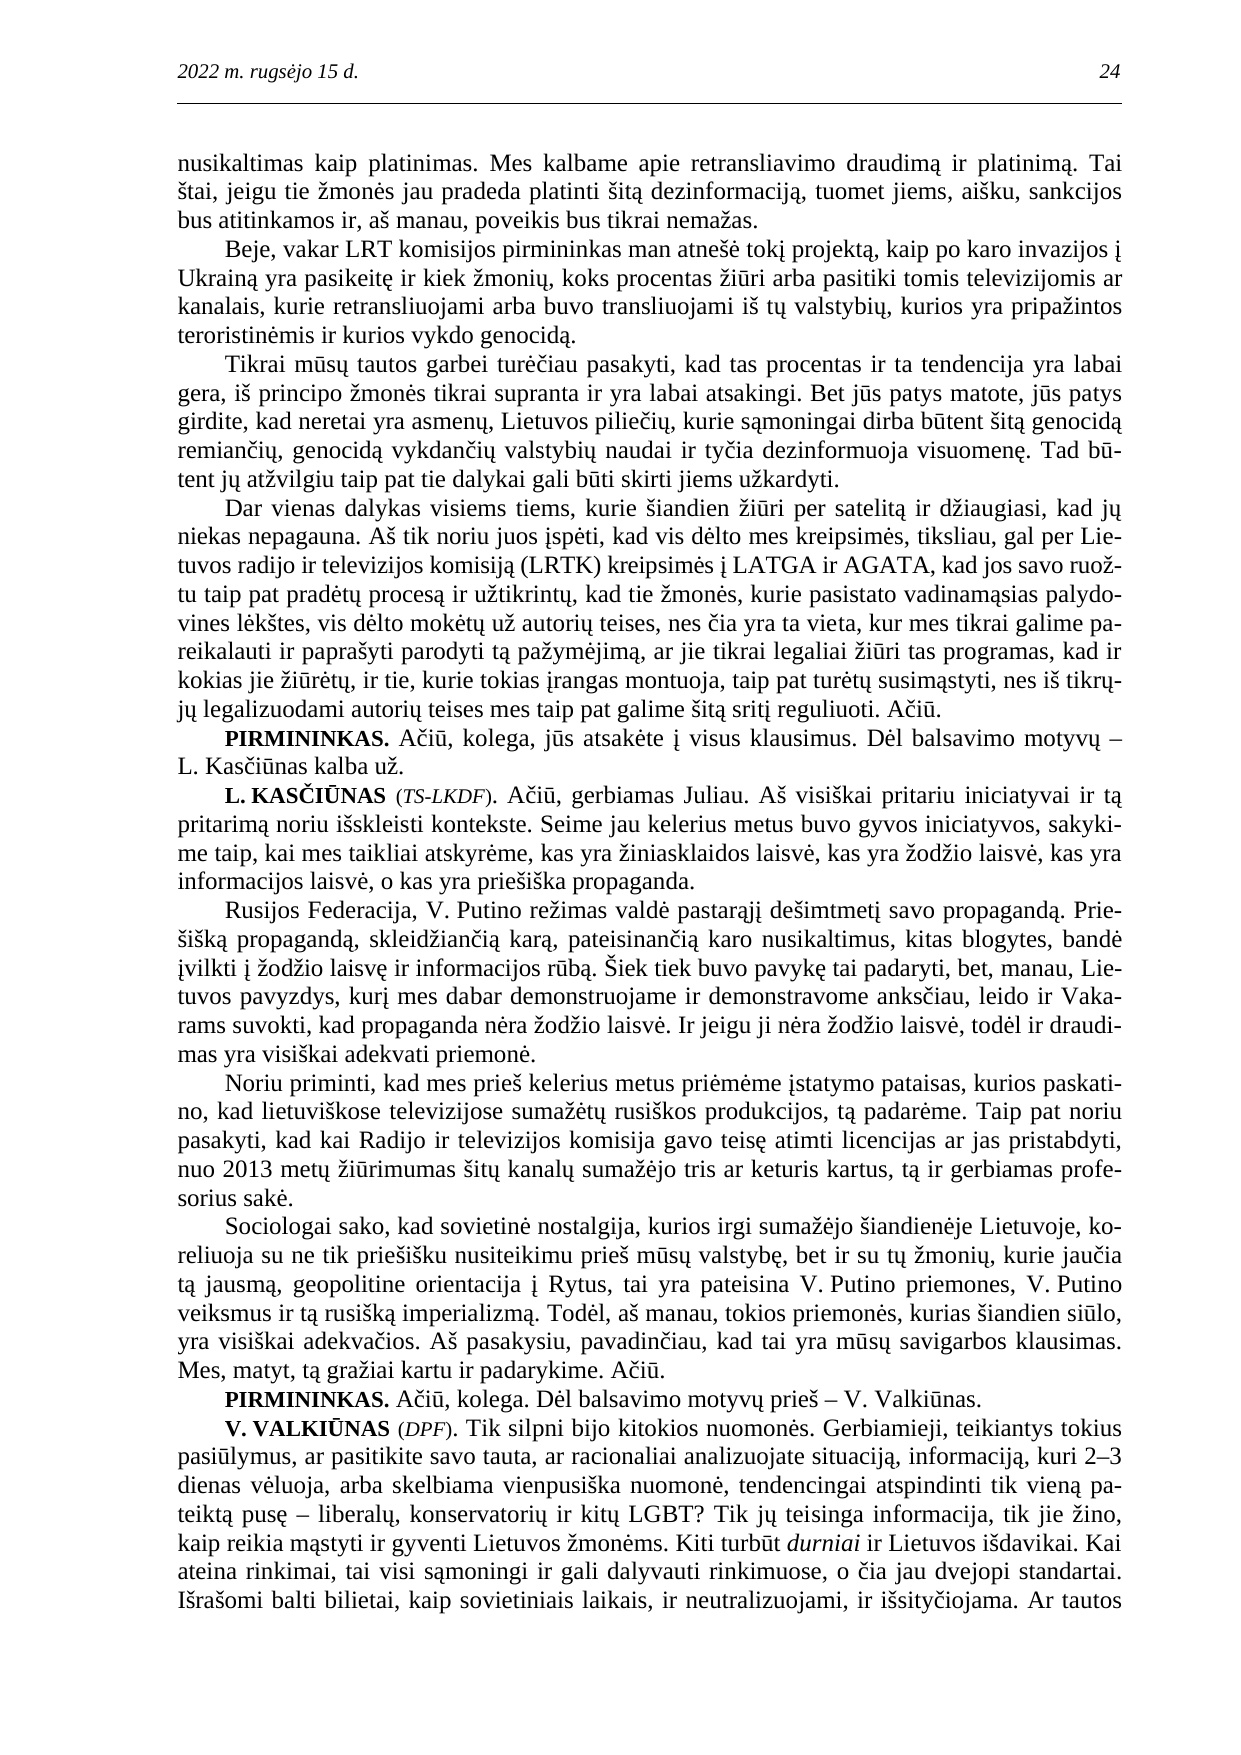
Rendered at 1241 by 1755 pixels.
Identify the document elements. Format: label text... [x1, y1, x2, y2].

text L. KASČIŪNAS (TS-LKDF). Ačiū, ger­bia­mas Ju­liau. Aš vi­siš­kai pri­ta­riu ini­cia­ty­vai ir tą pri­ta­ri­mą no­riu iš­skleis­ti kon­teks­te. Sei­me jau ke­le­rius me­tus bu­vo gy­vos ini­cia­ty­vos, sa­ky­ki­me taip, kai mes taik­liai at­sky­rė­me, kas yra ži­niask­lai­dos lais­vė, kas yra žo­džio lais­vė, kas yra in­for­ma­ci­jos lais­vė, o kas yra prie­šiš­ka pro­pa­gan­da. [177, 780, 1122, 895]
text V. VALKIŪNAS (DPF). Tik sil­pni bi­jo ki­to­kios nuo­mo­nės. Ger­bia­mie­ji, tei­kian­tys to­kius pa­siū­ly­mus, ar pa­si­ti­ki­te sa­vo tau­ta, ar ra­cio­na­liai ana­li­zuo­ja­te si­tu­a­ci­ją, in­for­ma­ci­ją, ku­ri 2–3 die­nas vė­luo­ja, ar­ba skel­bia­ma vien­pu­siš­ka nuo­mo­nė, ten­den­cin­gai at­spin­din­ti tik vie­ną pa­teik­tą pu­sę – li­be­ra­lų, kon­ser­va­to­rių ir ki­tų LGBT? Tik jų tei­sin­ga in­for­ma­ci­ja, tik jie ži­no, kaip rei­kia mąs­ty­ti ir gy­ven­ti Lie­tu­vos žmo­nėms. Ki­ti tur­būt dur­niai ir Lie­tu­vos iš­da­vi­kai. Kai at­ei­na rin­ki­mai, tai vi­si są­mo­nin­gi ir ga­li da­ly­vau­ti rin­ki­muo­se, o čia jau dve­jo­pi stan­dar­tai. Iš­ra­šo­mi bal­ti bi­lie­tai, kaip so­vie­ti­niais lai­kais, ir neut­ra­li­zuo­ja­mi, ir iš­si­ty­čio­ja­ma. Ar tau­tos [177, 1413, 1122, 1614]
text Be­je, va­kar LRT ko­mi­si­jos pir­mi­nin­kas man at­ne­šė to­kį pro­jek­tą, kaip po ka­ro in­va­zi­jos į Uk­rai­ną yra pa­si­kei­tę ir kiek žmo­nių, ko­ks pro­cen­tas žiū­ri ar­ba pa­si­ti­ki to­mis te­le­vi­zi­jo­mis ar ka­na­lais, ku­rie ret­ran­sliuo­ja­mi ar­ba bu­vo tran­sliuo­ja­mi iš tų vals­ty­bių, ku­rios yra pri­pa­žin­tos te­ro­ris­ti­nė­mis ir ku­rios vyk­do ge­no­ci­dą. [177, 234, 1122, 349]
text PIRMININKAS. Ačiū, ko­le­ga, jūs at­sa­kė­te į vi­sus klau­si­mus. Dėl bal­sa­vi­mo mo­ty­vų – L. Kas­čiū­nas kal­ba už. [177, 723, 1122, 780]
text So­cio­lo­gai sa­ko, kad so­vie­ti­nė nos­tal­gi­ja, ku­rios ir­gi su­ma­žė­jo šian­die­nė­je Lie­tu­vo­je, ko­re­liuo­ja su ne tik prie­šiš­ku nu­si­tei­ki­mu prieš mū­sų vals­ty­bę, bet ir su tų žmo­nių, ku­rie jau­čia tą jaus­mą, ge­o­po­li­ti­ne orien­ta­ci­ja į Ry­tus, tai yra pa­tei­si­na V. Pu­ti­no prie­mo­nes, V. Pu­ti­no vei­ks­mus ir tą ru­siš­ką im­pe­ria­liz­mą. To­dėl, aš ma­nau, to­kios prie­mo­nės, ku­rias šian­dien siū­lo, yra vi­siš­kai adek­va­čios. Aš pa­sa­ky­siu, pa­va­din­čiau, kad tai yra mū­sų sa­vi­gar­bos klau­si­mas. Mes, ma­tyt, tą gra­žiai kar­tu ir pa­da­ry­ki­me. Ačiū. [177, 1211, 1122, 1384]
text Ru­si­jos Fe­de­ra­ci­ja, V. Pu­ti­no re­ži­mas val­dė pas­ta­rą­jį de­šimt­me­tį sa­vo pro­pa­gan­dą. Prie­šiš­ką pro­pa­gan­dą, sklei­džian­čią ka­rą, pa­tei­si­nan­čią ka­ro nu­si­kal­ti­mus, ki­tas blo­gy­tes, ban­dė įvilk­ti į žo­džio lais­vę ir in­for­ma­ci­jos rū­bą. Šiek tiek bu­vo pa­vy­kę tai pa­da­ry­ti, bet, ma­nau, Lie­tu­vos pa­vyz­dys, ku­rį mes da­bar de­monst­ruo­ja­me ir de­monst­ra­vo­me anks­čiau, lei­do ir Va­ka­rams su­vok­ti, kad pro­pa­gan­da nė­ra žo­džio lais­vė. Ir jei­gu ji nė­ra žo­džio lais­vė, to­dėl ir drau­di­mas yra vi­siš­kai adek­va­ti prie­mo­nė. [177, 895, 1122, 1068]
text Dar vie­nas da­ly­kas vi­siems tiems, ku­rie šian­dien žiū­ri per sa­te­li­tą ir džiau­gia­si, kad jų nie­kas ne­pa­gau­na. Aš tik no­riu juos įspė­ti, kad vis dėl­to mes kreip­si­mės, tiks­liau, gal per Lie­tu­vos ra­di­jo ir te­le­vi­zi­jos ko­mi­si­ją (LRTK) kreip­si­mės į LATGA ir AGATA, kad jos sa­vo ruo­ž­tu taip pat pra­dė­tų pro­ce­są ir už­tik­rin­tų, kad tie žmo­nės, ku­rie pa­si­sta­to va­di­na­mą­sias pa­ly­do­vi­nes lėkš­tes, vis dėl­to mo­kė­tų už au­to­rių tei­ses, nes čia yra ta vie­ta, kur mes tik­rai ga­li­me pa­rei­ka­lau­ti ir pa­pra­šy­ti pa­ro­dy­ti tą pa­žy­mė­ji­mą, ar jie tik­rai le­ga­liai žiū­ri tas pro­gra­mas, kad ir ko­kias jie žiū­rė­tų, ir tie, ku­rie to­kias įran­gas mon­tuo­ja, taip pat tu­rė­tų su­si­mąs­ty­ti, nes iš tik­rų­jų le­ga­li­zuo­da­mi au­to­rių tei­ses mes taip pat ga­li­me ši­tą sri­tį re­gu­liuo­ti. Ačiū. [177, 493, 1122, 723]
text Tik­rai mū­sų tau­tos gar­bei tu­rė­čiau pa­sa­ky­ti, kad tas pro­cen­tas ir ta ten­den­ci­ja yra la­bai ge­ra, iš prin­ci­po žmo­nės tik­rai su­pran­ta ir yra la­bai at­sa­kin­gi. Bet jūs pa­tys ma­to­te, jūs pa­tys gir­di­te, kad ne­re­tai yra as­me­nų, Lie­tu­vos pi­lie­čių, ku­rie są­mo­nin­gai dir­ba bū­tent ši­tą ge­no­ci­dą re­mian­čių, ge­no­ci­dą vyk­dan­čių vals­ty­bių nau­dai ir ty­čia dez­in­for­muo­ja vi­suo­me­nę. Tad bū­tent jų at­žvil­giu taip pat tie da­ly­kai ga­li bū­ti skir­ti jiems už­kar­dy­ti. [177, 349, 1122, 493]
text nu­si­kal­ti­mas kaip pla­ti­ni­mas. Mes kal­ba­me apie ret­ran­slia­vi­mo drau­di­mą ir pla­ti­ni­mą. Tai štai, jei­gu tie žmo­nės jau pra­de­da pla­tin­ti ši­tą dez­in­for­ma­ci­ją, tuo­met jiems, aiš­ku, sank­ci­jos bus ati­tin­ka­mos ir, aš ma­nau, po­vei­kis bus tik­rai ne­ma­žas. [177, 148, 1122, 234]
text No­riu pri­min­ti, kad mes prieš ke­le­rius me­tus pri­ėmė­me įsta­ty­mo pa­tai­sas, ku­rios pa­ska­ti­no, kad lie­tu­viš­ko­se te­le­vi­zi­jo­se su­ma­žė­tų ru­siš­kos pro­duk­ci­jos, tą pa­da­rė­me. Taip pat no­riu pa­sa­ky­ti, kad kai Ra­di­jo ir te­le­vi­zi­jos ko­mi­si­ja ga­vo tei­sę at­im­ti li­cen­ci­jas ar jas pri­stab­dy­ti, nuo 2013 me­tų žiū­ri­mu­mas ši­tų ka­na­lų su­ma­žė­jo tris ar ke­tu­ris kar­tus, tą ir ger­bia­mas pro­fe­so­rius sa­kė. [177, 1068, 1122, 1211]
text PIRMININKAS. Ačiū, ko­le­ga. Dėl bal­sa­vi­mo mo­ty­vų prieš – V. Val­kiū­nas. [177, 1384, 1122, 1413]
